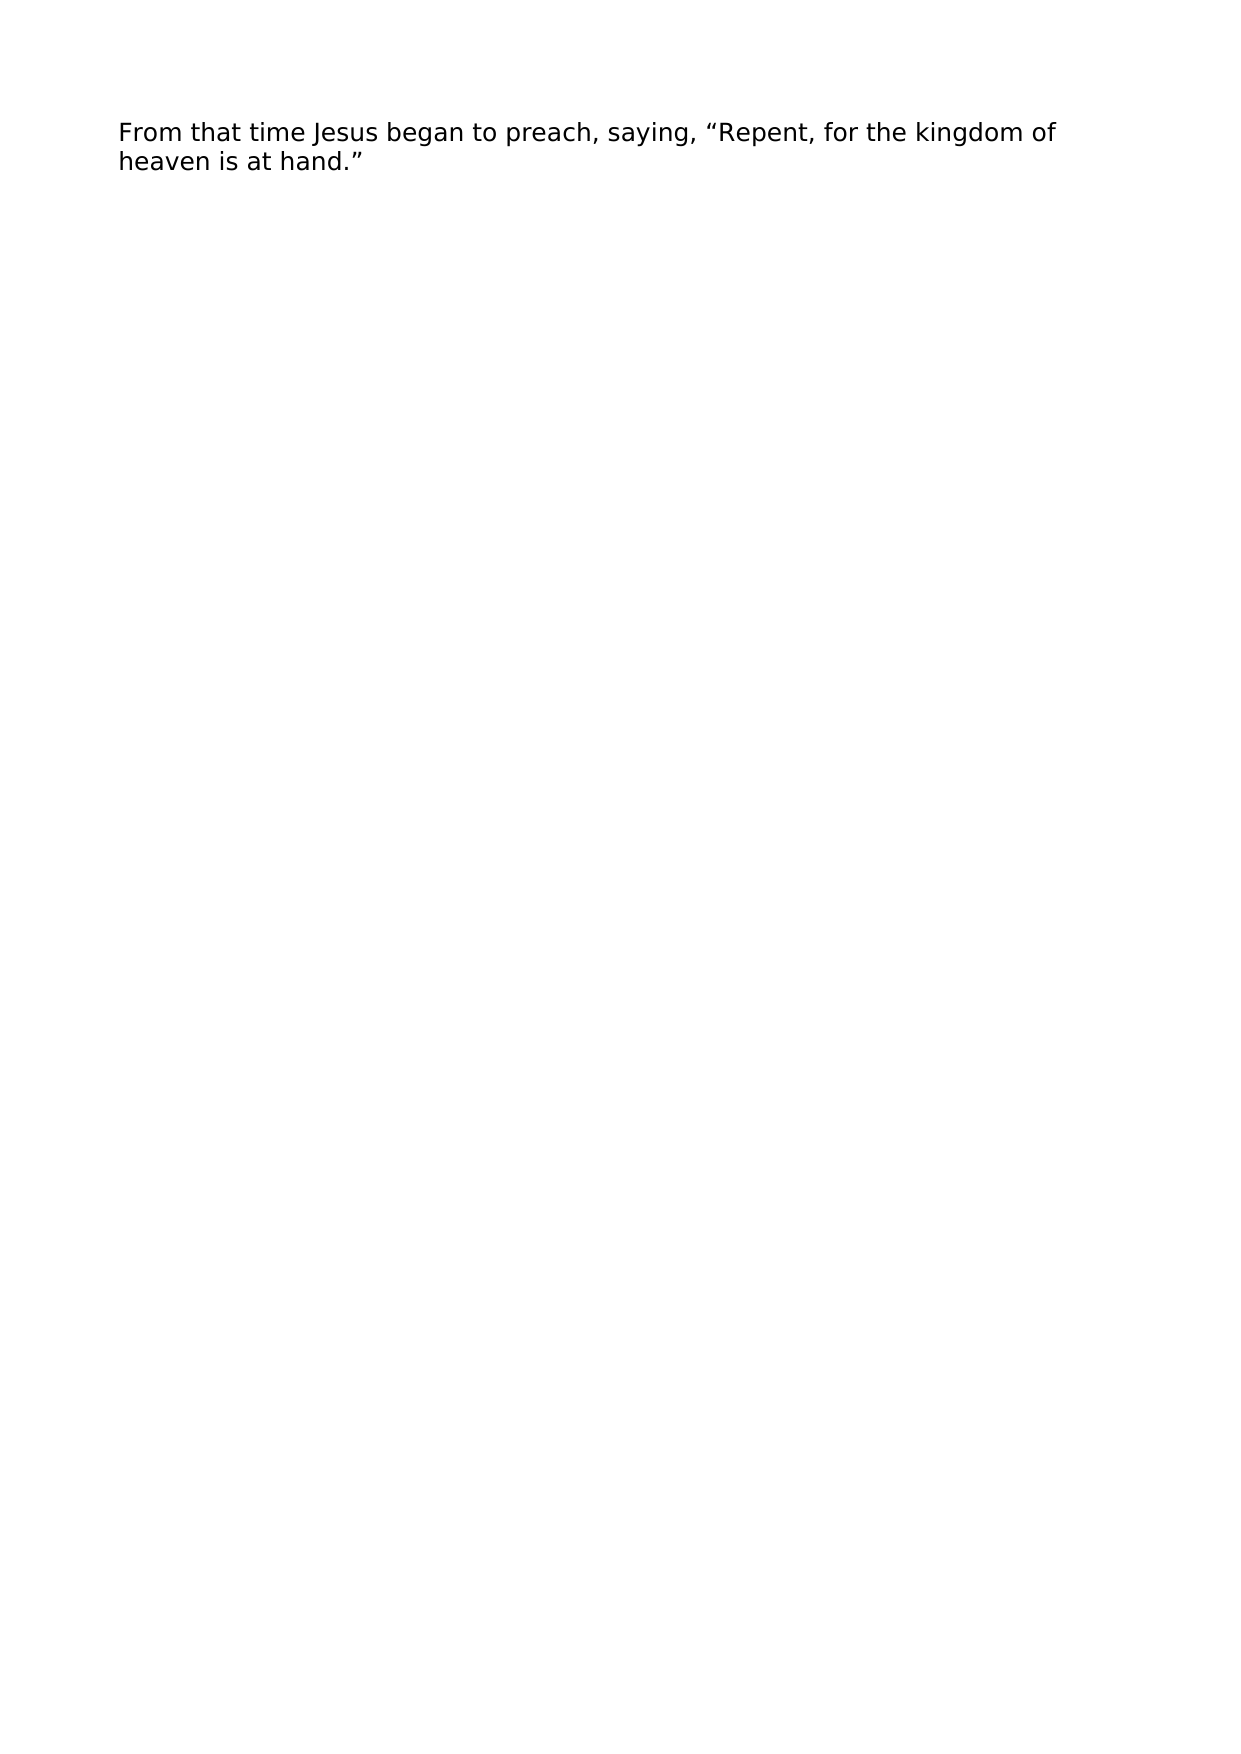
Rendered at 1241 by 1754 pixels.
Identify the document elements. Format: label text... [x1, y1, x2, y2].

text From that time Jesus began to preach, saying, “Repent, for the kingdom of heaven is at hand.” [118, 118, 1122, 176]
